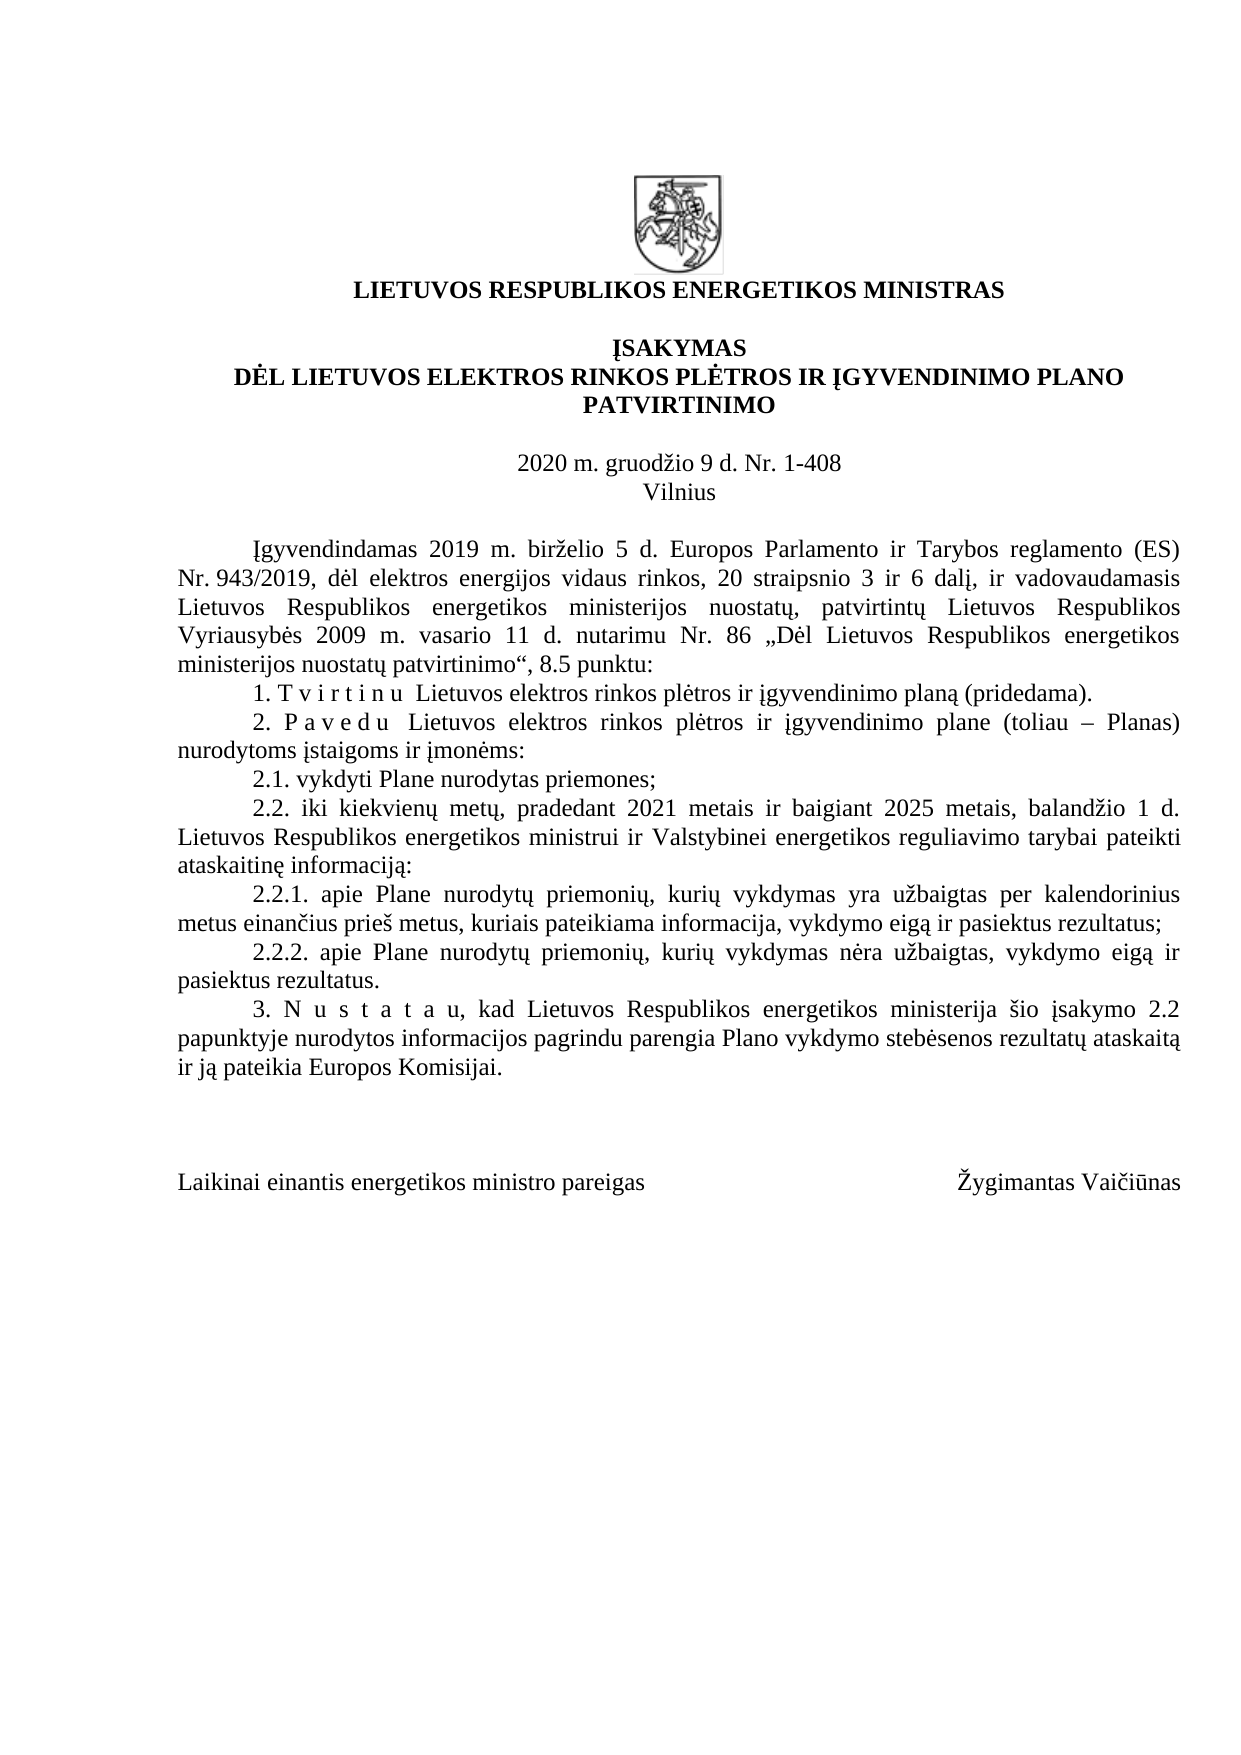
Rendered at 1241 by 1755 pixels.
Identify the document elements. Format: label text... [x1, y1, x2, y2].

text 2.2. iki kiekvienų metų, pradedant 2021 metais ir baigiant 2025 metais, balandžio 1 d. Lietuvos Respublikos energetikos ministrui ir Valstybinei energetikos reguliavimo tarybai pateikti ataskaitinę informaciją: [177, 793, 1181, 879]
text 2. Pavedu Lietuvos elektros rinkos plėtros ir įgyvendinimo plane (toliau – Planas) nurodytoms įstaigoms ir įmonėms: [177, 707, 1181, 764]
text Įgyvendindamas 2019 m. birželio 5 d. Europos Parlamento ir Tarybos reglamento (ES) Nr. 943/2019, dėl elektros energijos vidaus rinkos, 20 straipsnio 3 ir 6 dalį, ir vadovaudamasis Lietuvos Respublikos energetikos ministerijos nuostatų, patvirtintų Lietuvos Respublikos Vyriausybės 2009 m. vasario 11 d. nutarimu Nr. 86 „Dėl Lietuvos Respublikos energetikos ministerijos nuostatų patvirtinimo“, 8.5 punktu: [177, 534, 1181, 678]
text 2.2.1. apie Plane nurodytų priemonių, kurių vykdymas yra užbaigtas per kalendorinius metus einančius prieš metus, kuriais pateikiama informacija, vykdymo eigą ir pasiektus rezultatus; [177, 879, 1181, 937]
text LIETUVOS RESPUBLIKOS ENERGETIKOS MINISTRAS [177, 276, 1181, 304]
text 1. Tvirtinu Lietuvos elektros rinkos plėtros ir įgyvendinimo planą (pridedama). [177, 678, 1181, 707]
text 2020 m. gruodžio 9 d. Nr. 1-408 [177, 448, 1181, 477]
text įsakymas [177, 333, 1181, 362]
text Vilnius [177, 477, 1181, 506]
text DĖL LIETUVOS ELEKTROS RINKOS PLĖTROS IR ĮGYVENDINIMO PLANO PATVIRTINIMO [177, 362, 1181, 419]
text Laikinai einantis energetikos ministro pareigas Žygimantas Vaičiūnas [177, 1167, 1181, 1196]
text 2.1. vykdyti Plane nurodytas priemones; [177, 764, 1181, 793]
text 3. N u s t a t a u, kad Lietuvos Respublikos energetikos ministerija šio įsakymo 2.2 papunktyje nurodytos informacijos pagrindu parengia Plano vykdymo stebėsenos rezultatų ataskaitą ir ją pateikia Europos Komisijai. [177, 994, 1181, 1081]
text 2.2.2. apie Plane nurodytų priemonių, kurių vykdymas nėra užbaigtas, vykdymo eigą ir pasiektus rezultatus. [177, 937, 1181, 994]
